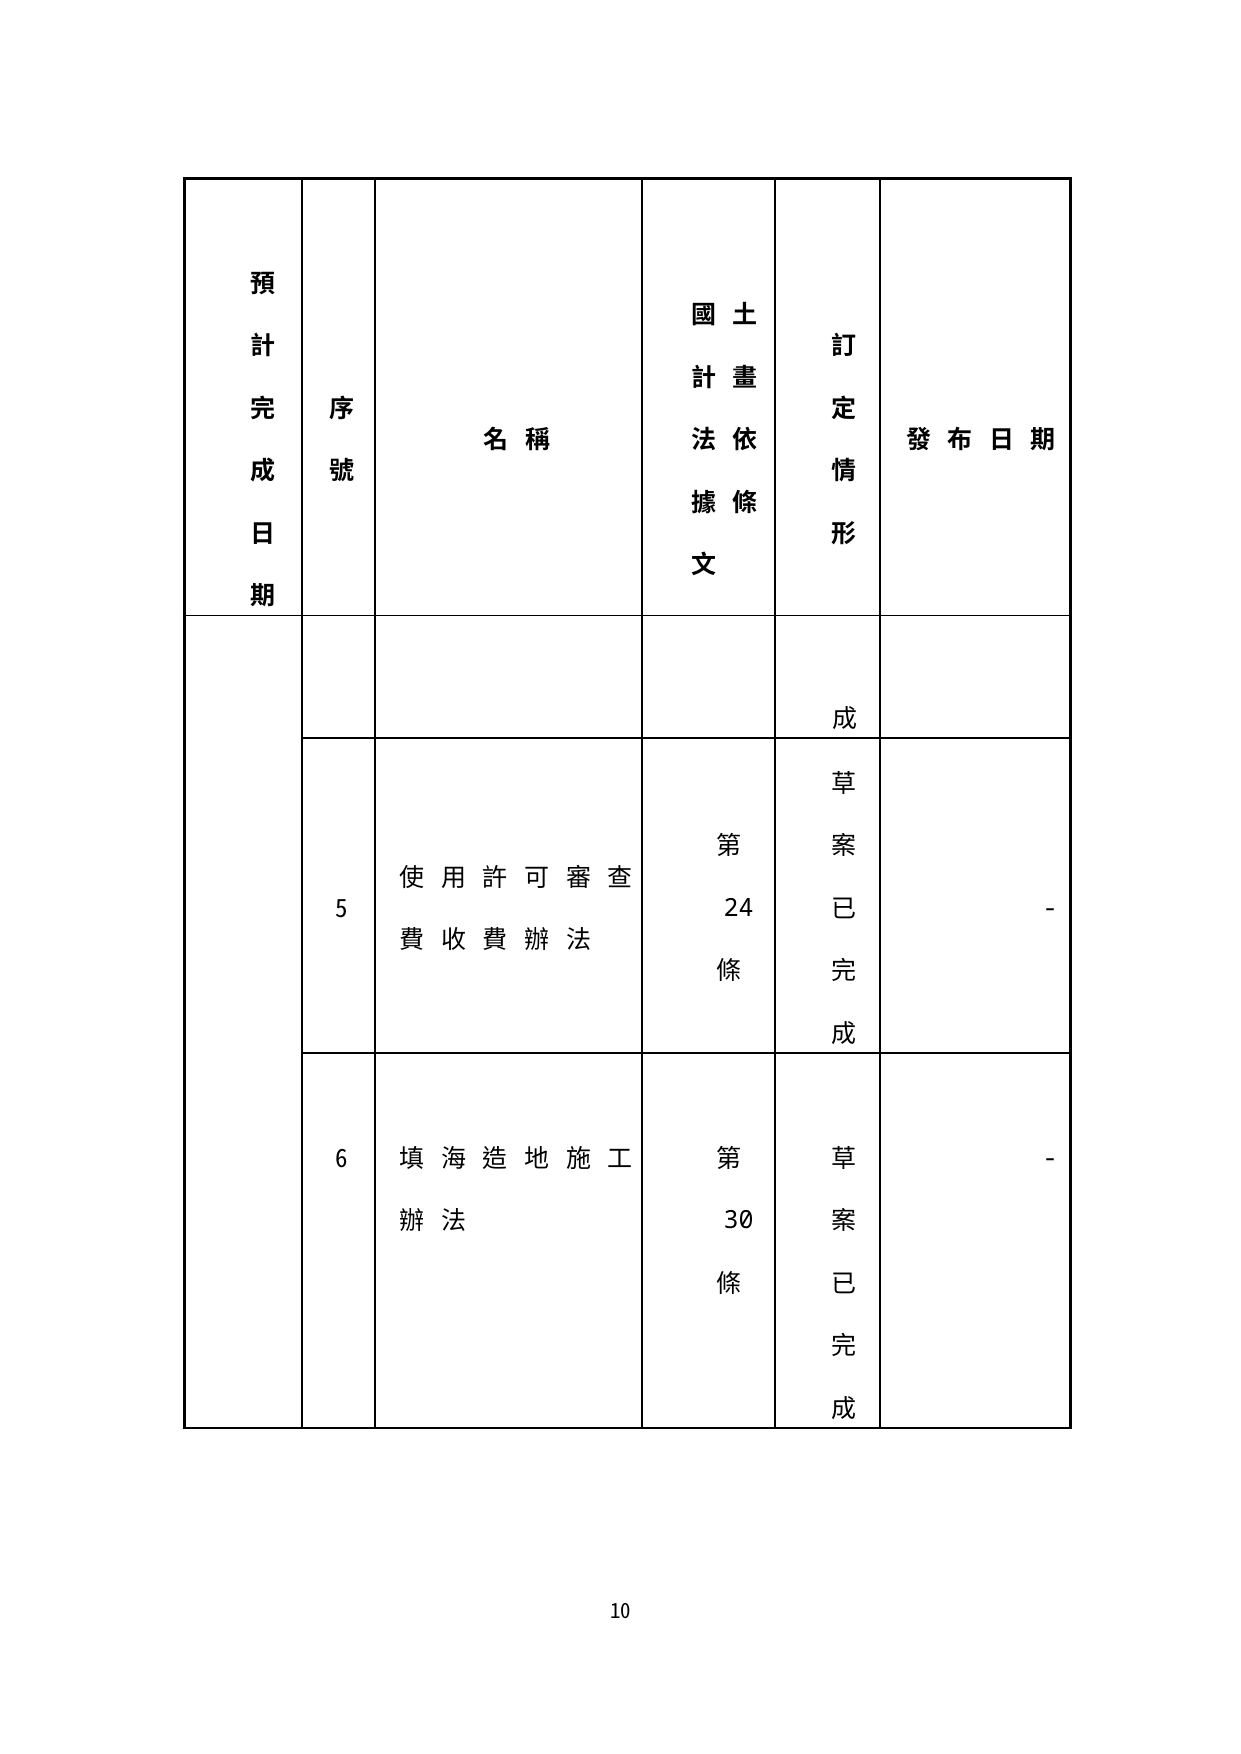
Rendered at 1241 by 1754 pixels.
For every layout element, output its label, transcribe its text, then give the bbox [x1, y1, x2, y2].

table_cell [303, 616, 374, 737]
table_header 預計完 成日期 [186, 180, 301, 615]
table_header 序號 [303, 180, 374, 615]
table_cell 草案 已完成 [776, 739, 879, 1052]
table_cell [643, 616, 774, 737]
table_cell 成 [776, 616, 879, 737]
table_cell 草案 已完成 [776, 1054, 879, 1427]
table_cell - [881, 739, 1069, 1052]
table_cell 6 [303, 1054, 374, 1427]
table_cell 填海造地施工辦法 [376, 1054, 641, 1427]
table_cell - [881, 1054, 1069, 1427]
table_cell - [881, 616, 1069, 737]
table_cell [376, 616, 641, 737]
table_cell [186, 616, 301, 1427]
table_cell 使用許可審查費收費辦法 [376, 739, 641, 1052]
table_cell 5 [303, 739, 374, 1052]
table_cell 第 24 條 [643, 739, 774, 1052]
table_cell 第 30 條 [643, 1054, 774, 1427]
table_header 名稱 [376, 180, 641, 615]
table_header 訂定 情形 [776, 180, 879, 615]
table_header 國土計畫法依據條文 [643, 180, 774, 615]
table_header 發布日期 [881, 180, 1069, 615]
